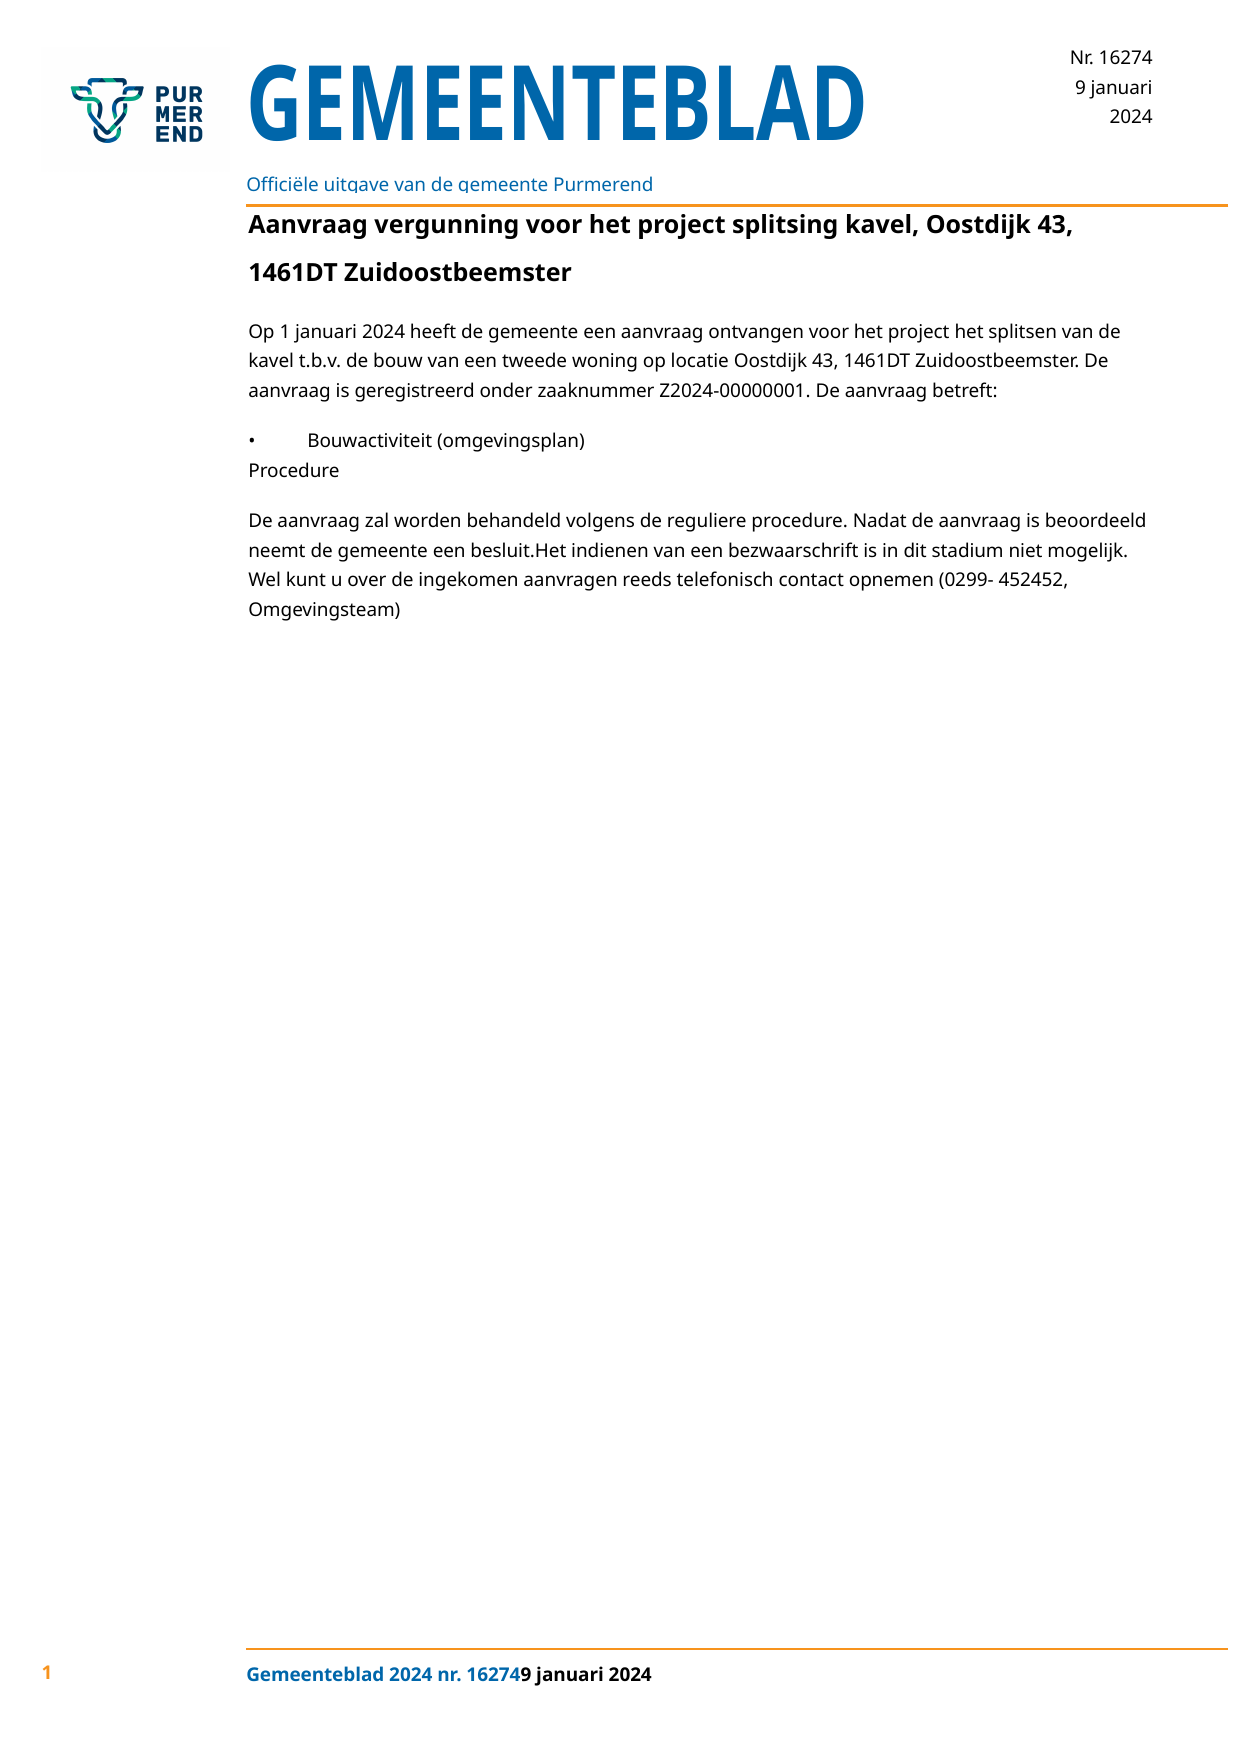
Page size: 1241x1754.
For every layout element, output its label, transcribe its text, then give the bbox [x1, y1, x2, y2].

list Bouwactiviteit (omgevingsplan) [248, 427, 1152, 453]
text Procedure [248, 457, 1152, 483]
text De aanvraag zal worden behandeld volgens de reguliere procedure. Nadat de aanvraag is beoordeeld neemt de gemeente een besluit.Het indienen van een bezwaarschrift is in dit stadium niet mogelijk. Wel kunt u over de ingekomen aanvragen reeds telefonisch contact opnemen (0299- 452452, Omgevingsteam) [248, 507, 1152, 622]
picture [41, 47, 231, 172]
text Aanvraag vergunning voor het project splitsing kavel, Oostdijk 43, 1461DT Zuidoostbeemster [248, 207, 1152, 288]
text Op 1 januari 2024 heeft de gemeente een aanvraag ontvangen voor het project het splitsen van de kavel t.b.v. de bouw van een tweede woning op locatie Oostdijk 43, 1461DT Zuidoostbeemster. De aanvraag is geregistreerd onder zaaknummer Z2024-00000001. De aanvraag betreft: [248, 318, 1152, 403]
